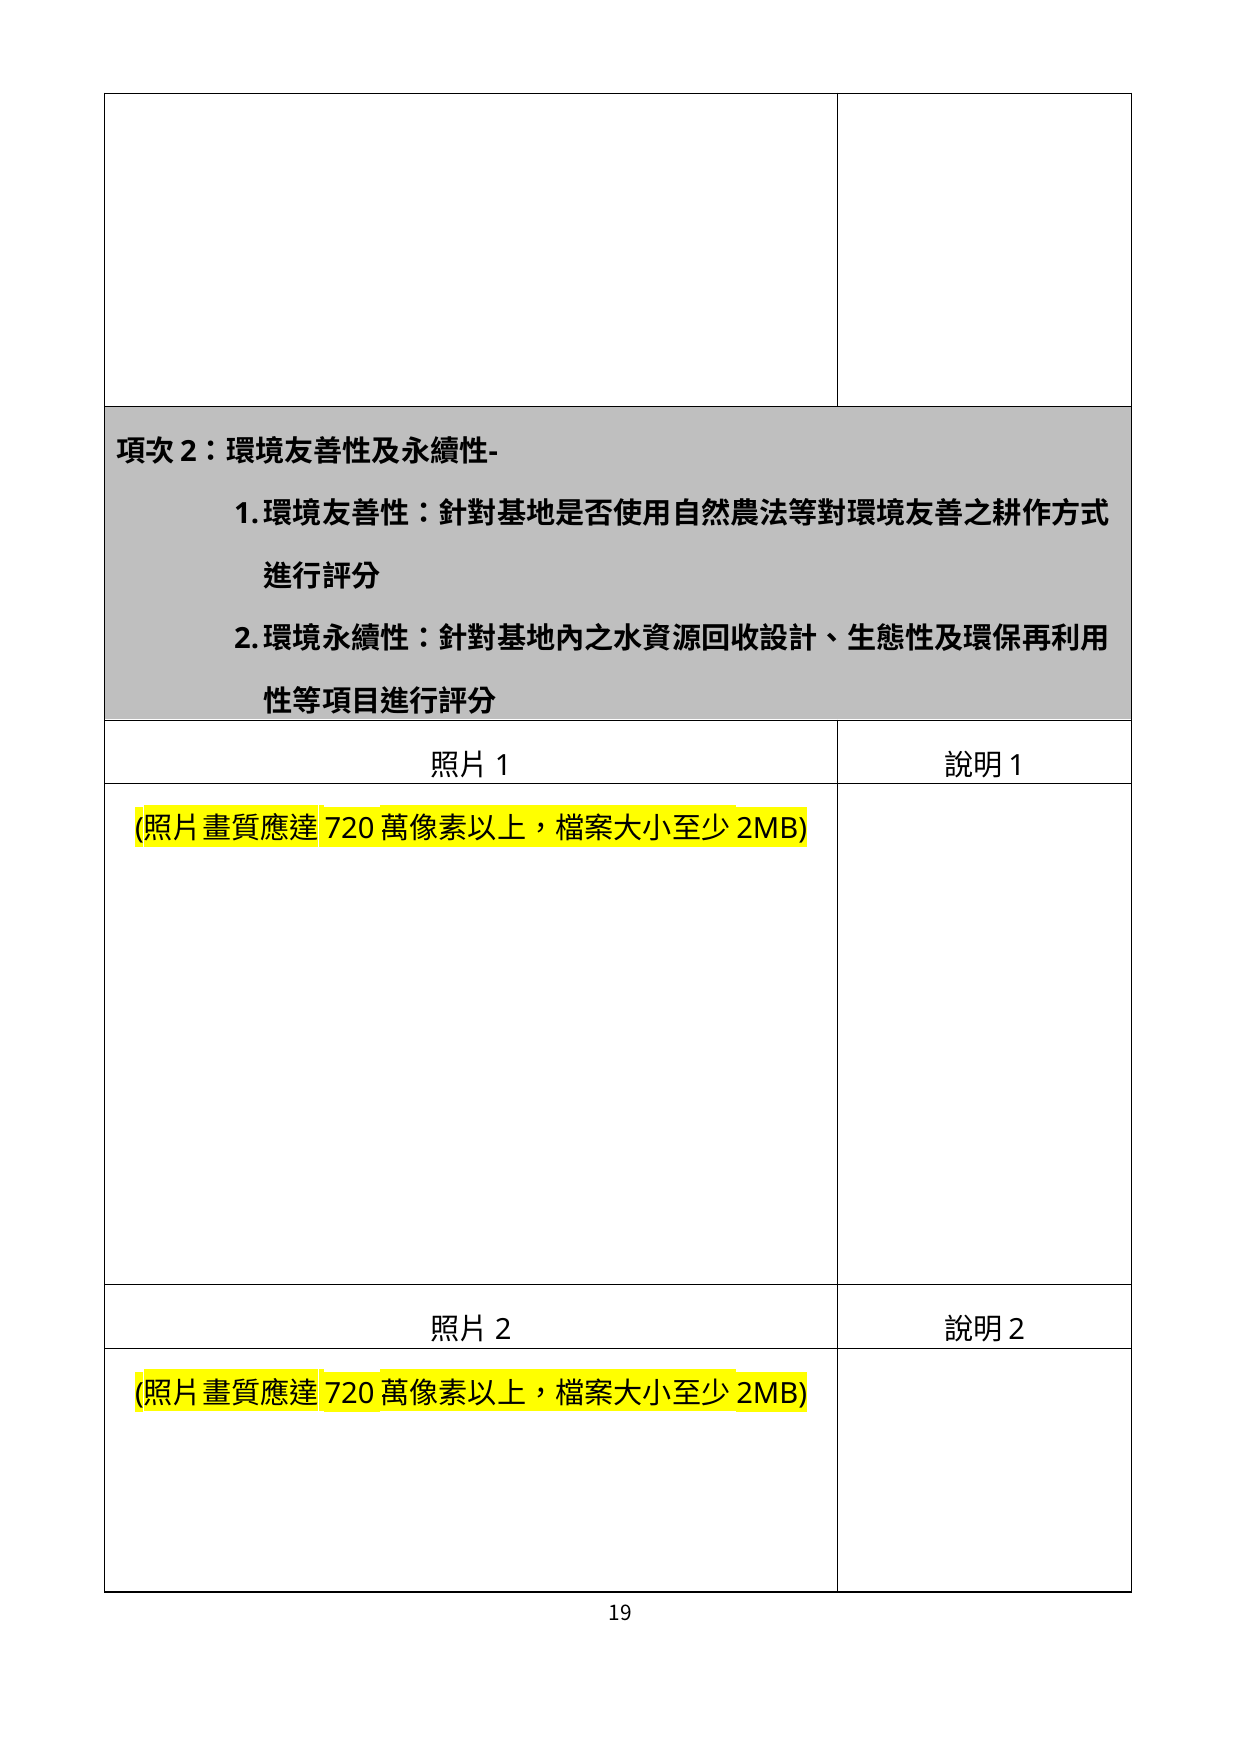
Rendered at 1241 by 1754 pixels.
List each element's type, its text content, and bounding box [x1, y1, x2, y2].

table_cell [1132, 93, 1136, 406]
table_cell [838, 94, 1131, 406]
table_cell [1132, 783, 1136, 1284]
table_cell [838, 784, 1131, 1284]
table_cell [838, 1349, 1131, 1591]
table_cell (照片畫質應達720萬像素以上，檔案大小至少2MB) [105, 784, 837, 1284]
table_cell 說明1 [838, 721, 1131, 783]
table_cell 照片1 [105, 721, 837, 783]
table_cell [1132, 720, 1136, 783]
table_cell 項次2：環境友善性及永續性- 環境友善性：針對基地是否使用自然農法等對環境友善之耕作方式進行評分 環境永續性：針對基地內之水資源回收設計、生態性及環保再利用性等項目進行評分 [105, 407, 1131, 719]
table_cell [105, 94, 837, 406]
table_cell [1132, 1284, 1136, 1348]
table_cell [1132, 406, 1136, 719]
table_cell (照片畫質應達720萬像素以上，檔案大小至少2MB) [105, 1349, 837, 1591]
table_cell 說明2 [838, 1285, 1131, 1348]
table_cell 照片2 [105, 1285, 837, 1348]
table_cell [1132, 1348, 1136, 1591]
